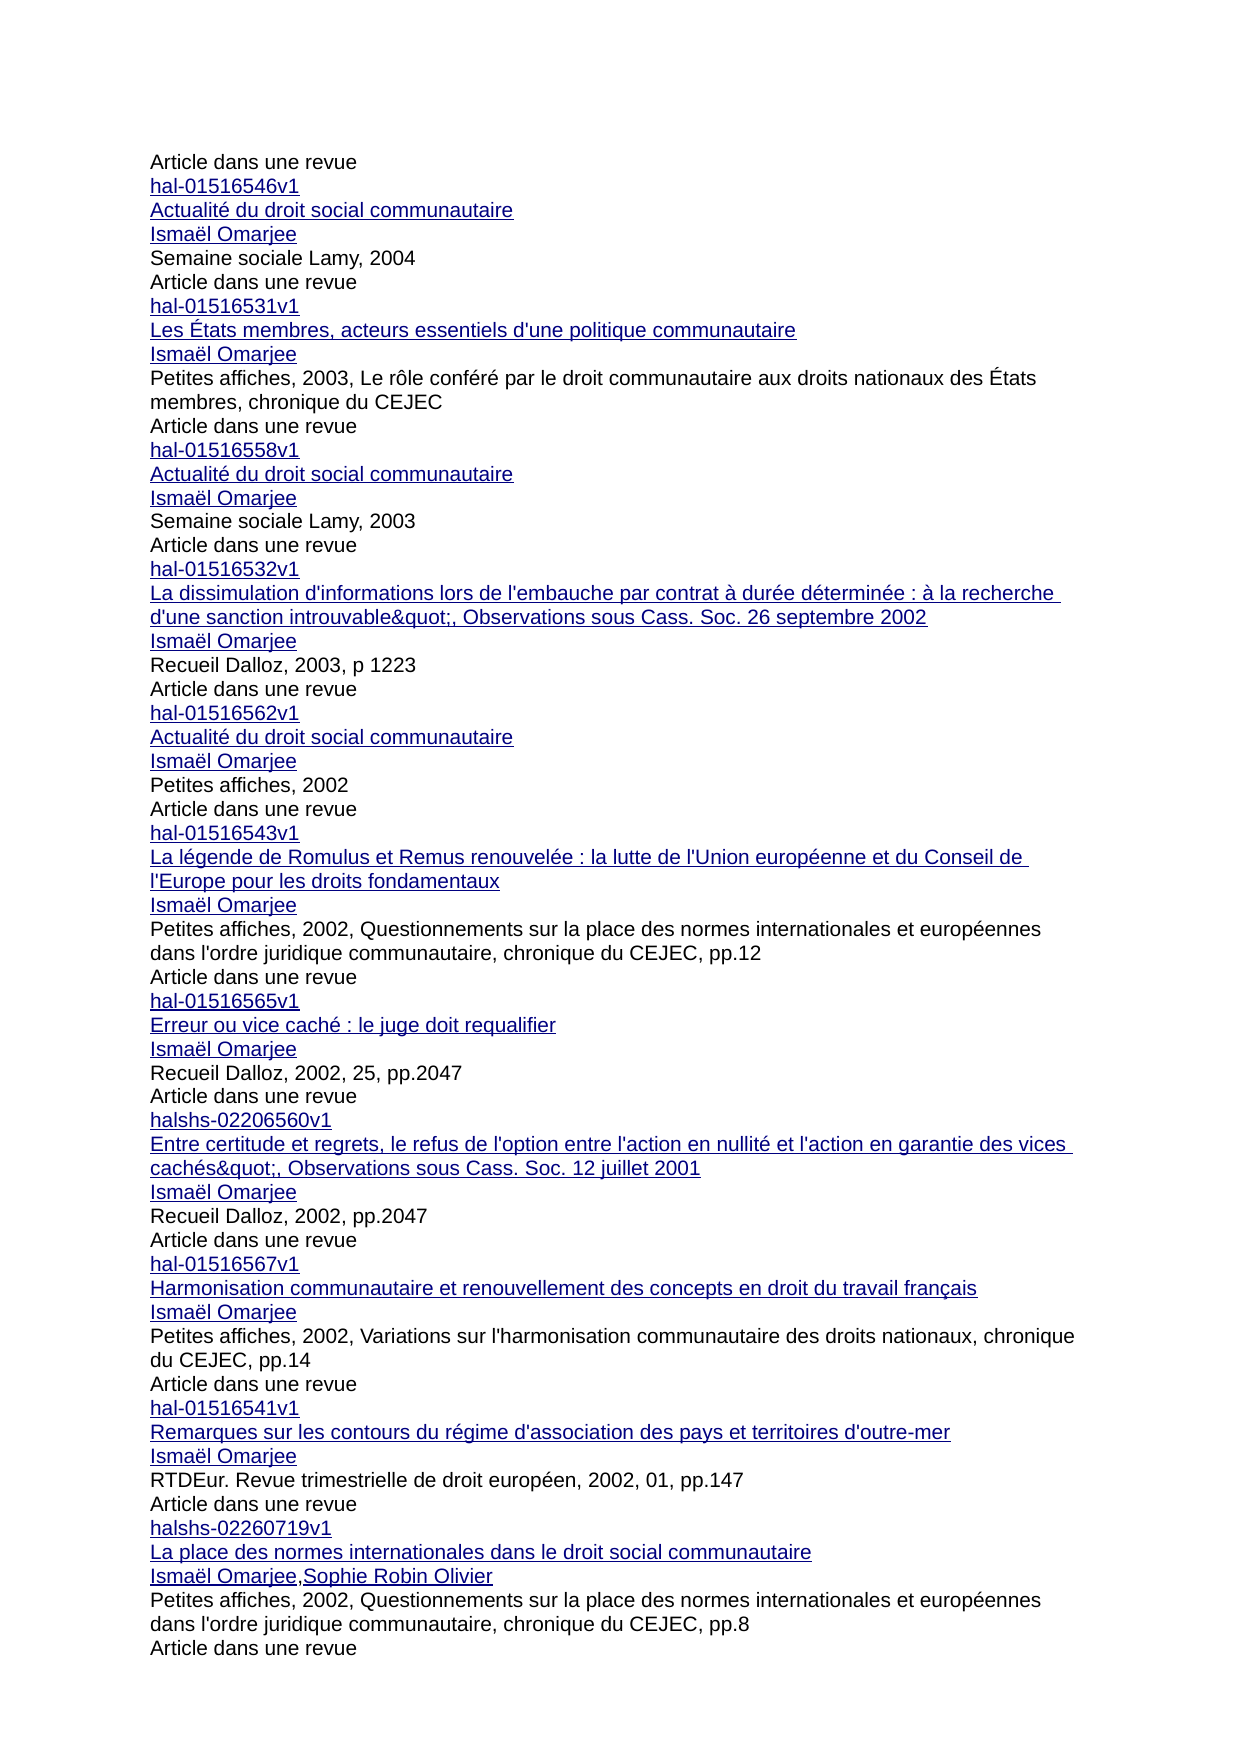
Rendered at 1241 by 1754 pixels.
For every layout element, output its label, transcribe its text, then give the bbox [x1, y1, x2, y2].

table_cell Actualité du droit social communautaire Ismaël Omarjee Petites affiches, 2002 Article dans une revue hal-01516543v1 [150, 725, 1090, 845]
table_cell La dissimulation d'informations lors de l'embauche par contrat à durée déterminée : à la recherche d'une sanction introuvable&quot;, Observations sous Cass. Soc. 26 septembre 2002 Ismaël Omarjee Recueil Dalloz, 2003, p 1223 Article dans une revue hal-01516562v1 [150, 581, 1090, 725]
table_cell La légende de Romulus et Remus renouvelée : la lutte de l'Union européenne et du Conseil de l'Europe pour les droits fondamentaux Ismaël Omarjee Petites affiches, 2002, Questionnements sur la place des normes internationales et européennes dans l'ordre juridique communautaire, chronique du CEJEC, pp.12 Article dans une revue hal-01516565v1 [150, 845, 1090, 1012]
table_cell Les États membres, acteurs essentiels d'une politique communautaire Ismaël Omarjee Petites affiches, 2003, Le rôle conféré par le droit communautaire aux droits nationaux des États membres, chronique du CEJEC Article dans une revue hal-01516558v1 [150, 318, 1090, 461]
table_cell Entre certitude et regrets, le refus de l'option entre l'action en nullité et l'action en garantie des vices cachés&quot;, Observations sous Cass. Soc. 12 juillet 2001 Ismaël Omarjee Recueil Dalloz, 2002, pp.2047 Article dans une revue hal-01516567v1 [150, 1132, 1090, 1276]
table_cell Article dans une revue hal-01516546v1 [150, 150, 1090, 198]
table_cell Actualité du droit social communautaire Ismaël Omarjee Semaine sociale Lamy, 2004 Article dans une revue hal-01516531v1 [150, 198, 1090, 318]
table_cell Remarques sur les contours du régime d'association des pays et territoires d'outre-mer Ismaël Omarjee RTDEur. Revue trimestrielle de droit européen, 2002, 01, pp.147 Article dans une revue halshs-02260719v1 [150, 1420, 1090, 1539]
table_cell Erreur ou vice caché : le juge doit requalifier Ismaël Omarjee Recueil Dalloz, 2002, 25, pp.2047 Article dans une revue halshs-02206560v1 [150, 1013, 1090, 1132]
table_cell Harmonisation communautaire et renouvellement des concepts en droit du travail français Ismaël Omarjee Petites affiches, 2002, Variations sur l'harmonisation communautaire des droits nationaux, chronique du CEJEC, pp.14 Article dans une revue hal-01516541v1 [150, 1276, 1090, 1420]
table_cell La place des normes internationales dans le droit social communautaire Ismaël Omarjee,Sophie Robin Olivier Petites affiches, 2002, Questionnements sur la place des normes internationales et européennes dans l'ordre juridique communautaire, chronique du CEJEC, pp.8 Article dans une revue [150, 1540, 1090, 1659]
table_cell Actualité du droit social communautaire Ismaël Omarjee Semaine sociale Lamy, 2003 Article dans une revue hal-01516532v1 [150, 461, 1090, 581]
